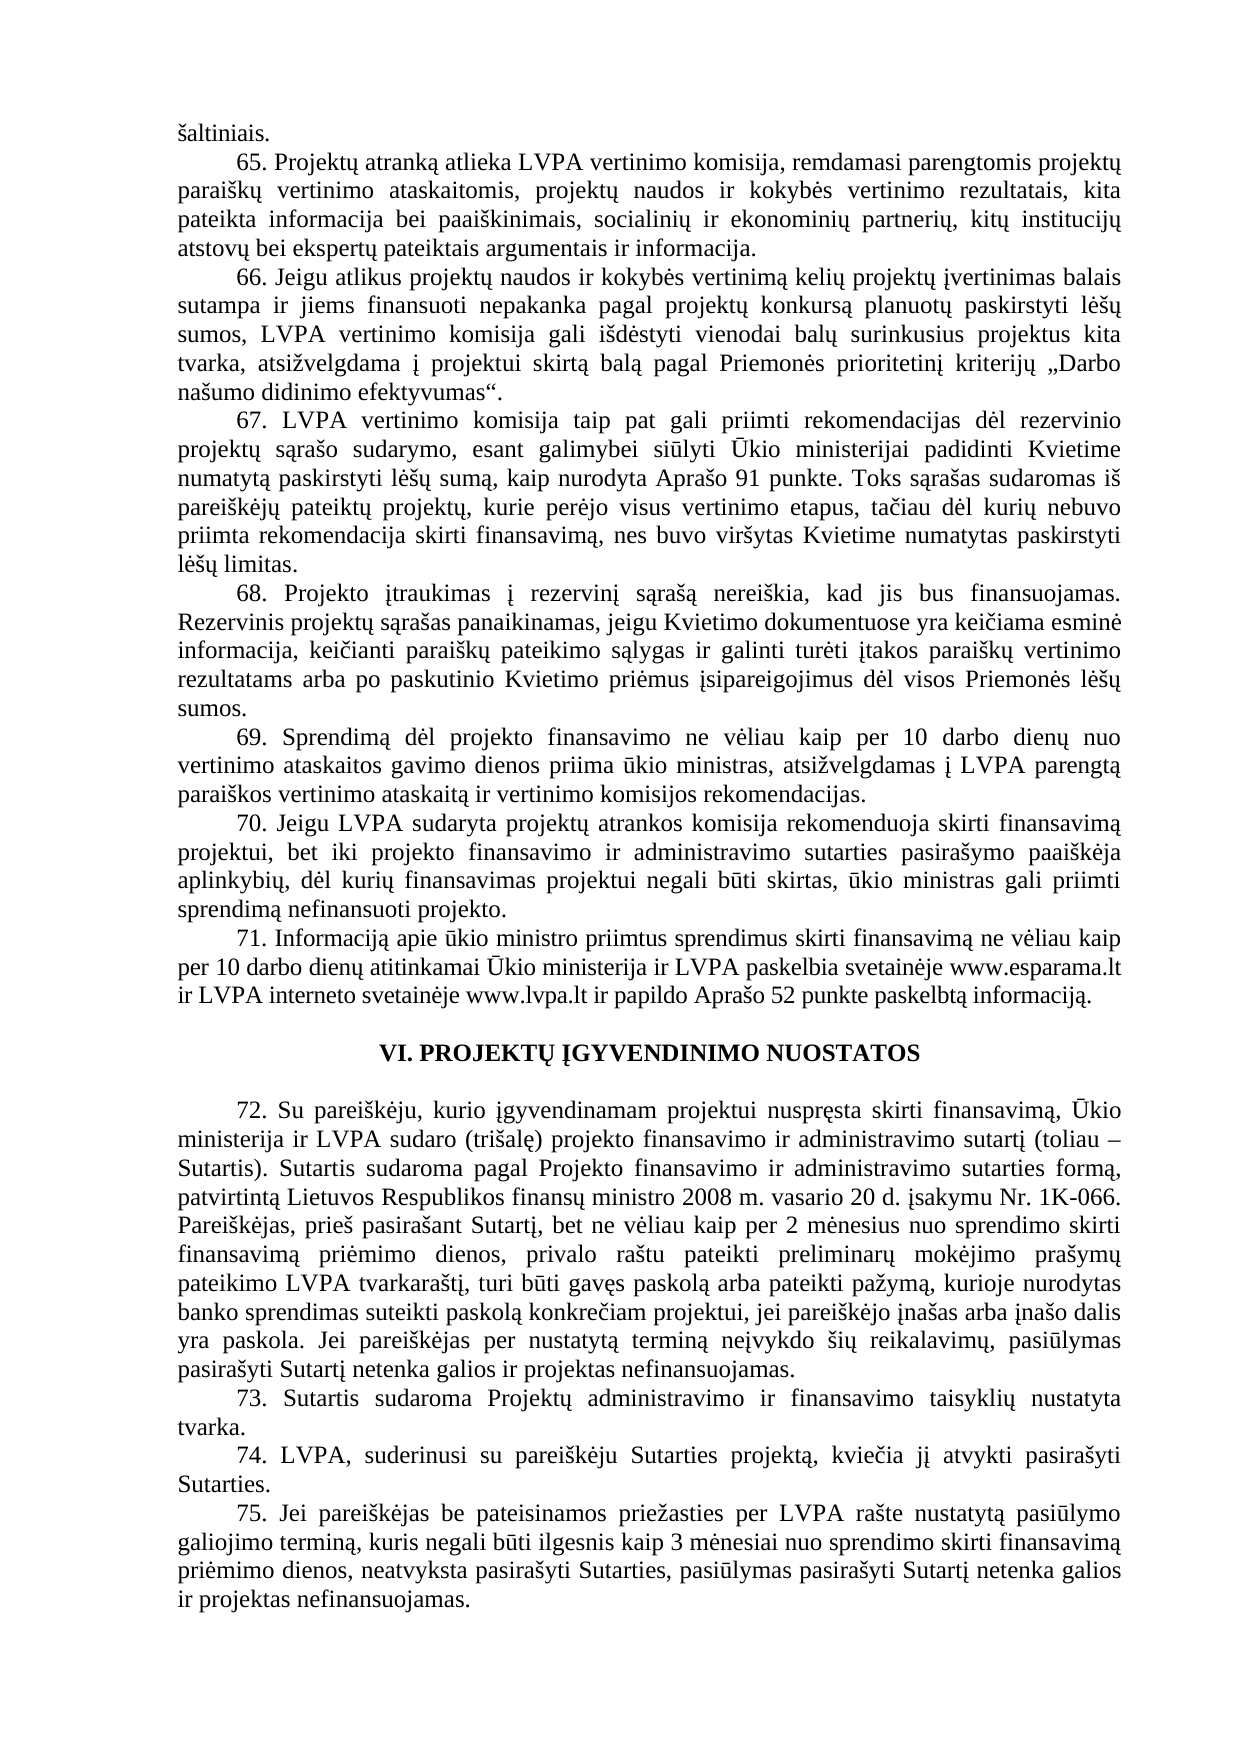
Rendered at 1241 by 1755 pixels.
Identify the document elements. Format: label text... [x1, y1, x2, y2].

text 72. Su pareiškėju, kurio įgyvendinamam projektui nuspręsta skirti finansavimą, Ūkio ministerija ir LVPA sudaro (trišalę) projekto finansavimo ir administravimo sutartį (toliau – Sutartis). Sutartis sudaroma pagal Projekto finansavimo ir administravimo sutarties formą, patvirtintą Lietuvos Respublikos finansų ministro 2008 m. vasario 20 d. įsakymu Nr. 1K-066. Pareiškėjas, prieš pasirašant Sutartį, bet ne vėliau kaip per 2 mėnesius nuo sprendimo skirti finansavimą priėmimo dienos, privalo raštu pateikti preliminarų mokėjimo prašymų pateikimo LVPA tvarkaraštį, turi būti gavęs paskolą arba pateikti pažymą, kurioje nurodytas banko sprendimas suteikti paskolą konkrečiam projektui, jei pareiškėjo įnašas arba įnašo dalis yra paskola. Jei pareiškėjas per nustatytą terminą neįvykdo šių reikalavimų, pasiūlymas pasirašyti Sutartį netenka galios ir projektas nefinansuojamas. [177, 1096, 1122, 1383]
text šaltiniais. [177, 118, 1122, 147]
text VI. PROJEKTŲ ĮGYVENDINIMO NUOSTATOS [177, 1038, 1122, 1067]
text 73. Sutartis sudaroma Projektų administravimo ir finansavimo taisyklių nustatyta tvarka. [177, 1383, 1122, 1441]
text 71. Informaciją apie ūkio ministro priimtus sprendimus skirti finansavimą ne vėliau kaip per 10 darbo dienų atitinkamai Ūkio ministerija ir LVPA paskelbia svetainėje www.esparama.lt ir LVPA interneto svetainėje www.lvpa.lt ir papildo Aprašo 52 punkte paskelbtą informaciją. [177, 923, 1122, 1009]
text 67. LVPA vertinimo komisija taip pat gali priimti rekomendacijas dėl rezervinio projektų sąrašo sudarymo, esant galimybei siūlyti Ūkio ministerijai padidinti Kvietime numatytą paskirstyti lėšų sumą, kaip nurodyta Aprašo 91 punkte. Toks sąrašas sudaromas iš pareiškėjų pateiktų projektų, kurie perėjo visus vertinimo etapus, tačiau dėl kurių nebuvo priimta rekomendacija skirti finansavimą, nes buvo viršytas Kvietime numatytas paskirstyti lėšų limitas. [177, 406, 1122, 578]
text 66. Jeigu atlikus projektų naudos ir kokybės vertinimą kelių projektų įvertinimas balais sutampa ir jiems finansuoti nepakanka pagal projektų konkursą planuotų paskirstyti lėšų sumos, LVPA vertinimo komisija gali išdėstyti vienodai balų surinkusius projektus kita tvarka, atsižvelgdama į projektui skirtą balą pagal Priemonės prioritetinį kriterijų „Darbo našumo didinimo efektyvumas“. [177, 262, 1122, 406]
text 74. LVPA, suderinusi su pareiškėju Sutarties projektą, kviečia jį atvykti pasirašyti Sutarties. [177, 1441, 1122, 1498]
text 65. Projektų atranką atlieka LVPA vertinimo komisija, remdamasi parengtomis projektų paraiškų vertinimo ataskaitomis, projektų naudos ir kokybės vertinimo rezultatais, kita pateikta informacija bei paaiškinimais, socialinių ir ekonominių partnerių, kitų institucijų atstovų bei ekspertų pateiktais argumentais ir informacija. [177, 147, 1122, 262]
text 69. Sprendimą dėl projekto finansavimo ne vėliau kaip per 10 darbo dienų nuo vertinimo ataskaitos gavimo dienos priima ūkio ministras, atsižvelgdamas į LVPA parengtą paraiškos vertinimo ataskaitą ir vertinimo komisijos rekomendacijas. [177, 722, 1122, 808]
text 68. Projekto įtraukimas į rezervinį sąrašą nereiškia, kad jis bus finansuojamas. Rezervinis projektų sąrašas panaikinamas, jeigu Kvietimo dokumentuose yra keičiama esminė informacija, keičianti paraiškų pateikimo sąlygas ir galinti turėti įtakos paraiškų vertinimo rezultatams arba po paskutinio Kvietimo priėmus įsipareigojimus dėl visos Priemonės lėšų sumos. [177, 578, 1122, 722]
text 70. Jeigu LVPA sudaryta projektų atrankos komisija rekomenduoja skirti finansavimą projektui, bet iki projekto finansavimo ir administravimo sutarties pasirašymo paaiškėja aplinkybių, dėl kurių finansavimas projektui negali būti skirtas, ūkio ministras gali priimti sprendimą nefinansuoti projekto. [177, 808, 1122, 923]
text 75. Jei pareiškėjas be pateisinamos priežasties per LVPA rašte nustatytą pasiūlymo galiojimo terminą, kuris negali būti ilgesnis kaip 3 mėnesiai nuo sprendimo skirti finansavimą priėmimo dienos, neatvyksta pasirašyti Sutarties, pasiūlymas pasirašyti Sutartį netenka galios ir projektas nefinansuojamas. [177, 1498, 1122, 1613]
